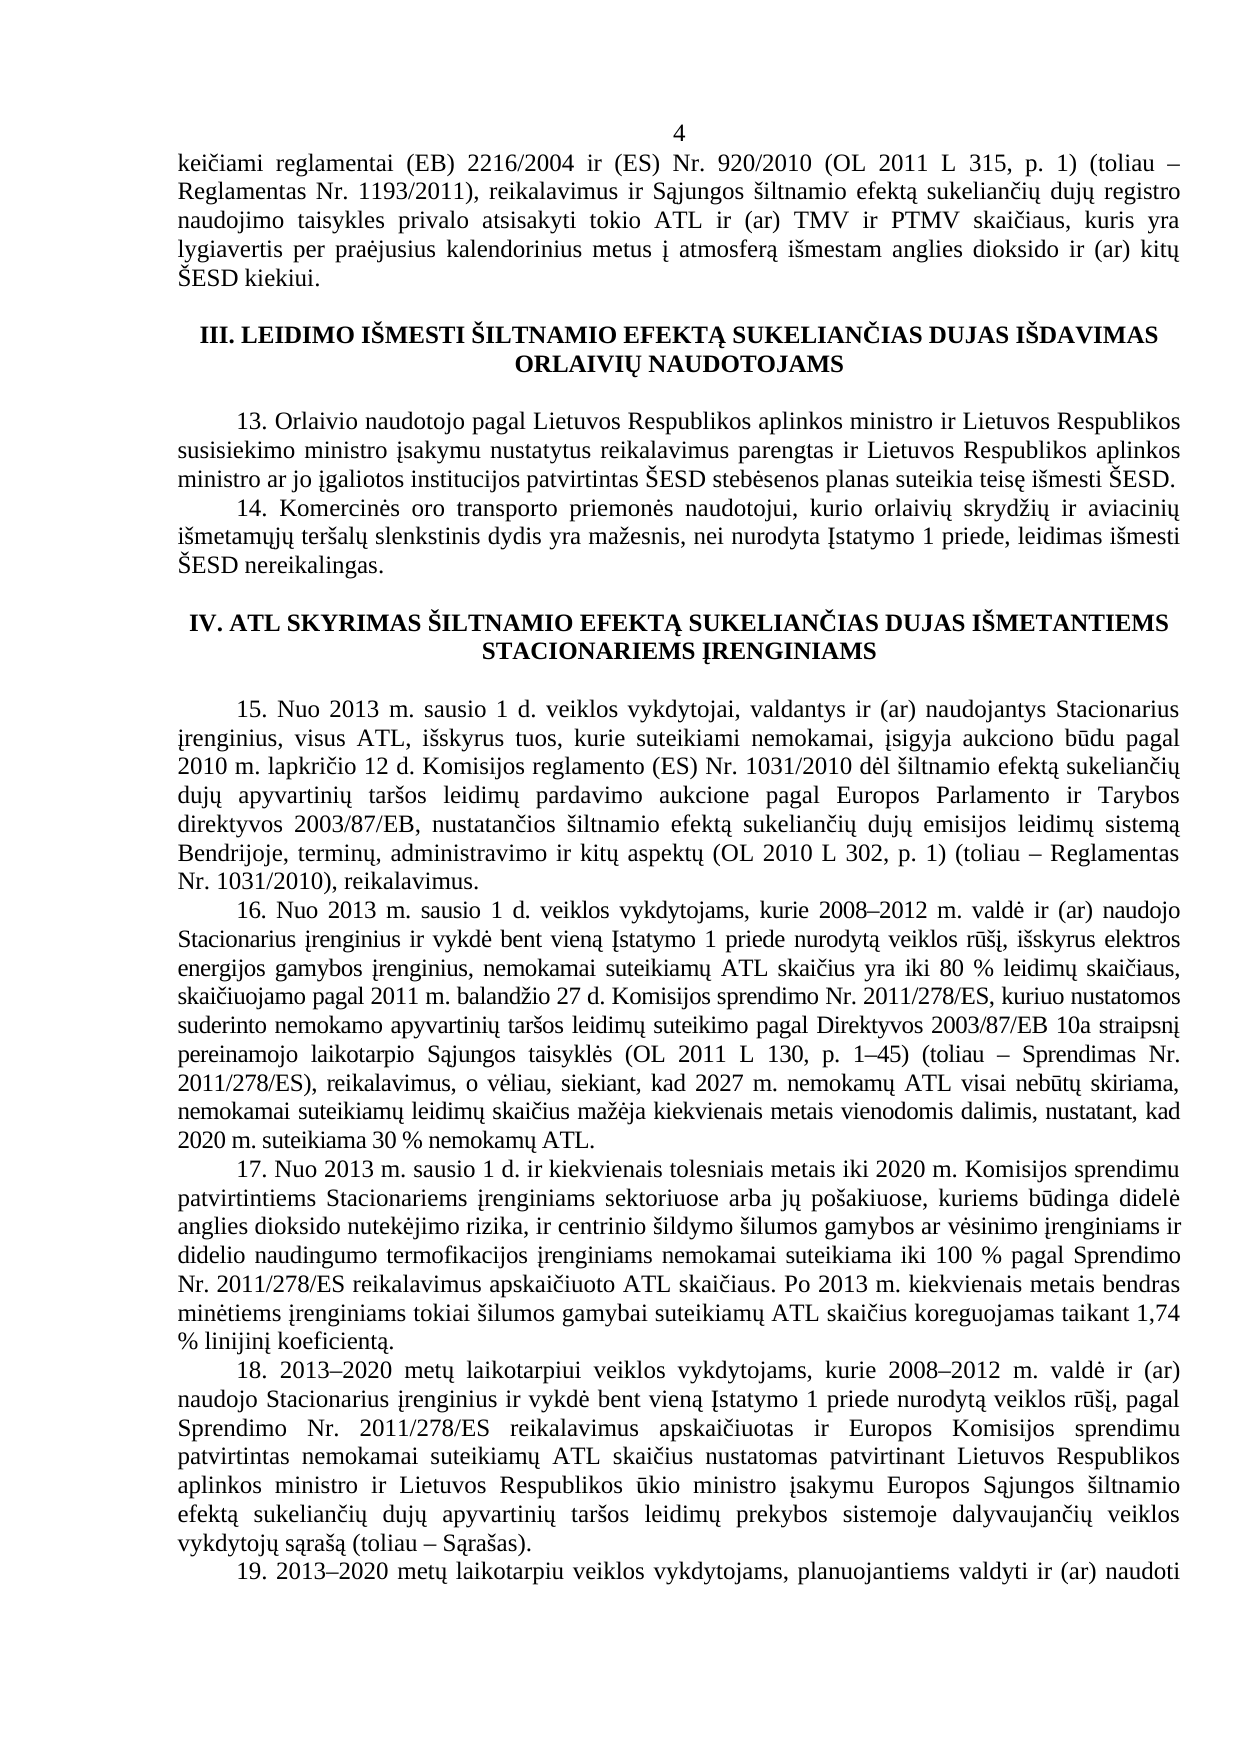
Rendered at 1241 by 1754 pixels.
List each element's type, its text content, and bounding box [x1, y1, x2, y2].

text 13. Orlaivio naudotojo pagal Lietuvos Respublikos aplinkos ministro ir Lietuvos Respublikos susisiekimo ministro įsakymu nustatytus reikalavimus parengtas ir Lietuvos Respublikos aplinkos ministro ar jo įgaliotos institucijos patvirtintas ŠESD stebėsenos planas suteikia teisę išmesti ŠESD. [177, 406, 1181, 493]
text 15. Nuo 2013 m. sausio 1 d. veiklos vykdytojai, valdantys ir (ar) naudojantys Stacionarius įrenginius, visus ATL, išskyrus tuos, kurie suteikiami nemokamai, įsigyja aukciono būdu pagal 2010 m. lapkričio 12 d. Komisijos reglamento (ES) Nr. 1031/2010 dėl šiltnamio efektą sukeliančių dujų apyvartinių taršos leidimų pardavimo aukcione pagal Europos Parlamento ir Tarybos direktyvos 2003/87/EB, nustatančios šiltnamio efektą sukeliančių dujų emisijos leidimų sistemą Bendrijoje, terminų, administravimo ir kitų aspektų (OL 2010 L 302, p. 1) (toliau – Reglamentas Nr. 1031/2010), reikalavimus. [177, 694, 1181, 895]
text 19. 2013–2020 metų laikotarpiu veiklos vykdytojams, planuojantiems valdyti ir (ar) naudoti [177, 1556, 1181, 1585]
text 17. Nuo 2013 m. sausio 1 d. ir kiekvienais tolesniais metais iki 2020 m. Komisijos sprendimu patvirtintiems Stacionariems įrenginiams sektoriuose arba jų pošakiuose, kuriems būdinga didelė anglies dioksido nutekėjimo rizika, ir centrinio šildymo šilumos gamybos ar vėsinimo įrenginiams ir didelio naudingumo termofikacijos įrenginiams nemokamai suteikiama iki 100 % pagal Sprendimo Nr. 2011/278/ES reikalavimus apskaičiuoto ATL skaičiaus. Po 2013 m. kiekvienais metais bendras minėtiems įrenginiams tokiai šilumos gamybai suteikiamų ATL skaičius koreguojamas taikant 1,74 % linijinį koeficientą. [177, 1154, 1181, 1355]
text 16. Nuo 2013 m. sausio 1 d. veiklos vykdytojams, kurie 2008–2012 m. valdė ir (ar) naudojo Stacionarius įrenginius ir vykdė bent vieną Įstatymo 1 priede nurodytą veiklos rūšį, išskyrus elektros energijos gamybos įrenginius, nemokamai suteikiamų ATL skaičius yra iki 80 % leidimų skaičiaus, skaičiuojamo pagal 2011 m. balandžio 27 d. Komisijos sprendimo Nr. 2011/278/ES, kuriuo nustatomos suderinto nemokamo apyvartinių taršos leidimų suteikimo pagal Direktyvos 2003/87/EB 10a straipsnį pereinamojo laikotarpio Sąjungos taisyklės (OL 2011 L 130, p. 1–45) (toliau – Sprendimas Nr. 2011/278/ES), reikalavimus, o vėliau, siekiant, kad 2027 m. nemokamų ATL visai nebūtų skiriama, nemokamai suteikiamų leidimų skaičius mažėja kiekvienais metais vienodomis dalimis, nustatant, kad 2020 m. suteikiama 30 % nemokamų ATL. [177, 895, 1181, 1154]
text IV. ATL SKYRIMAS ŠILTNAMIO EFEKTĄ SUKELIANČIAS DUJAS IŠMETANTIEMS STACIONARIEMS ĮRENGINIAMS [177, 608, 1181, 665]
text 18. 2013–2020 metų laikotarpiui veiklos vykdytojams, kurie 2008–2012 m. valdė ir (ar) naudojo Stacionarius įrenginius ir vykdė bent vieną Įstatymo 1 priede nurodytą veiklos rūšį, pagal Sprendimo Nr. 2011/278/ES reikalavimus apskaičiuotas ir Europos Komisijos sprendimu patvirtintas nemokamai suteikiamų ATL skaičius nustatomas patvirtinant Lietuvos Respublikos aplinkos ministro ir Lietuvos Respublikos ūkio ministro įsakymu Europos Sąjungos šiltnamio efektą sukeliančių dujų apyvartinių taršos leidimų prekybos sistemoje dalyvaujančių veiklos vykdytojų sąrašą (toliau – Sąrašas). [177, 1355, 1181, 1556]
text keičiami reglamentai (EB) 2216/2004 ir (ES) Nr. 920/2010 (OL 2011 L 315, p. 1) (toliau – Reglamentas Nr. 1193/2011), reikalavimus ir Sąjungos šiltnamio efektą sukeliančių dujų registro naudojimo taisykles privalo atsisakyti tokio ATL ir (ar) TMV ir PTMV skaičiaus, kuris yra lygiavertis per praėjusius kalendorinius metus į atmosferą išmestam anglies dioksido ir (ar) kitų ŠESD kiekiui. [177, 148, 1181, 291]
text III. LEIDIMO IŠMESTI ŠILTNAMIO EFEKTĄ SUKELIANČIAS DUJAS IŠDAVIMAS ORLAIVIų NAUDOTOJAMS [177, 320, 1181, 378]
text 14. Komercinės oro transporto priemonės naudotojui, kurio orlaivių skrydžių ir aviacinių išmetamųjų teršalų slenkstinis dydis yra mažesnis, nei nurodyta Įstatymo 1 priede, leidimas išmesti ŠESD nereikalingas. [177, 493, 1181, 579]
